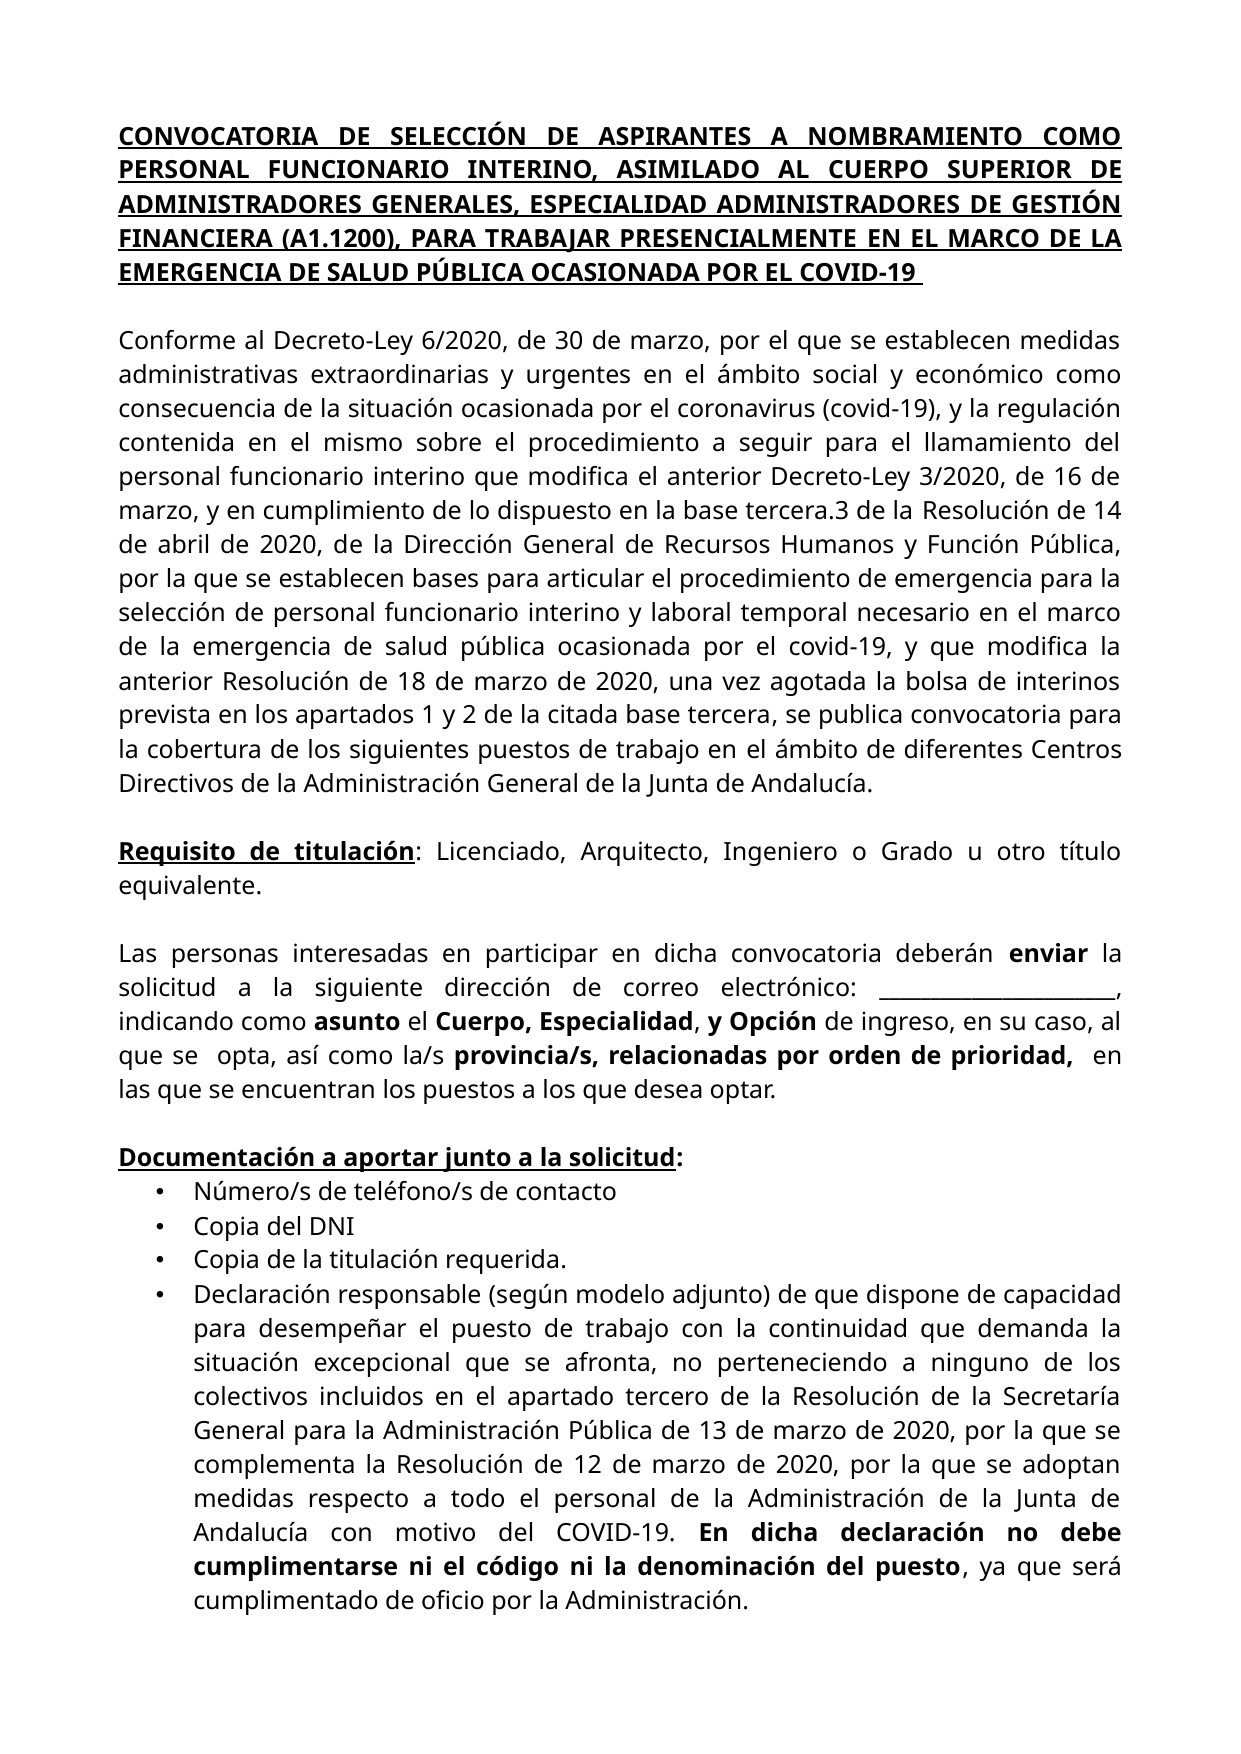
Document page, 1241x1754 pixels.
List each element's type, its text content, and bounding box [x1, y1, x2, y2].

text Conforme al Decreto-Ley 6/2020, de 30 de marzo, por el que se establecen medidas administrativas extraordinarias y urgentes en el ámbito social y económico como consecuencia de la situación ocasionada por el coronavirus (covid-19), y la regulación contenida en el mismo sobre el procedimiento a seguir para el llamamiento del personal funcionario interino que modifica el anterior Decreto-Ley 3/2020, de 16 de marzo, y en cumplimiento de lo dispuesto en la base tercera.3 de la Resolución de 14 de abril de 2020, de la Dirección General de Recursos Humanos y Función Pública, por la que se establecen bases para articular el procedimiento de emergencia para la selección de personal funcionario interino y laboral temporal necesario en el marco de la emergencia de salud pública ocasionada por el covid-19, y que modifica la anterior Resolución de 18 de marzo de 2020, una vez agotada la bolsa de interinos prevista en los apartados 1 y 2 de la citada base tercera, se publica convocatoria para la cobertura de los siguientes puestos de trabajo en el ámbito de diferentes Centros Directivos de la Administración General de la Junta de Andalucía. [118, 322, 1122, 799]
text FINANCIERA (A1.1200), PARA TRABAJAR PRESENCIALMENTE EN EL MARCO DE LA [118, 217, 1122, 249]
text CONVOCATORIA DE SELECCIÓN DE ASPIRANTES A NOMBRAMIENTO COMO [118, 118, 1122, 147]
list Copia de la titulación requerida. [156, 1242, 1122, 1276]
list Declaración responsable (según modelo adjunto) de que dispone de capacidad para desempeñar el puesto de trabajo con la continuidad que demanda la situación excepcional que se afronta, no perteneciendo a ninguno de los colectivos incluidos en el apartado tercero de la Resolución de la Secretaría General para la Administración Pública de 13 de marzo de 2020, por la que se complementa la Resolución de 12 de marzo de 2020, por la que se adoptan medidas respecto a todo el personal de la Administración de la Junta de Andalucía con motivo del COVID-19. En dicha declaración no debe cumplimentarse ni el código ni la denominación del puesto, ya que será cumplimentado de oficio por la Administración. [156, 1276, 1122, 1617]
text ADMINISTRADORES GENERALES, ESPECIALIDAD ADMINISTRADORES DE GESTIÓN [118, 183, 1122, 215]
list Copia del DNI [156, 1208, 1122, 1242]
list Número/s de teléfono/s de contacto [156, 1174, 1122, 1208]
text PERSONAL FUNCIONARIO INTERINO, ASIMILADO AL CUERPO SUPERIOR DE [118, 149, 1122, 181]
text EMERGENCIA DE SALUD PÚBLICA OCASIONADA POR EL COVID-19 [118, 251, 1122, 288]
text Requisito de titulación: Licenciado, Arquitecto, Ingeniero o Grado u otro título equivalente. [118, 833, 1122, 902]
text Documentación a aportar junto a la solicitud: [118, 1140, 1122, 1174]
text Las personas interesadas en participar en dicha convocatoria deberán enviar la solicitud a la siguiente dirección de correo electrónico: _______________________, indicando como asunto el Cuerpo, Especialidad, y Opción de ingreso, en su caso, al que se opta, así como la/s provincia/s, relacionadas por orden de prioridad, en las que se encuentran los puestos a los que desea optar. [118, 936, 1122, 1106]
